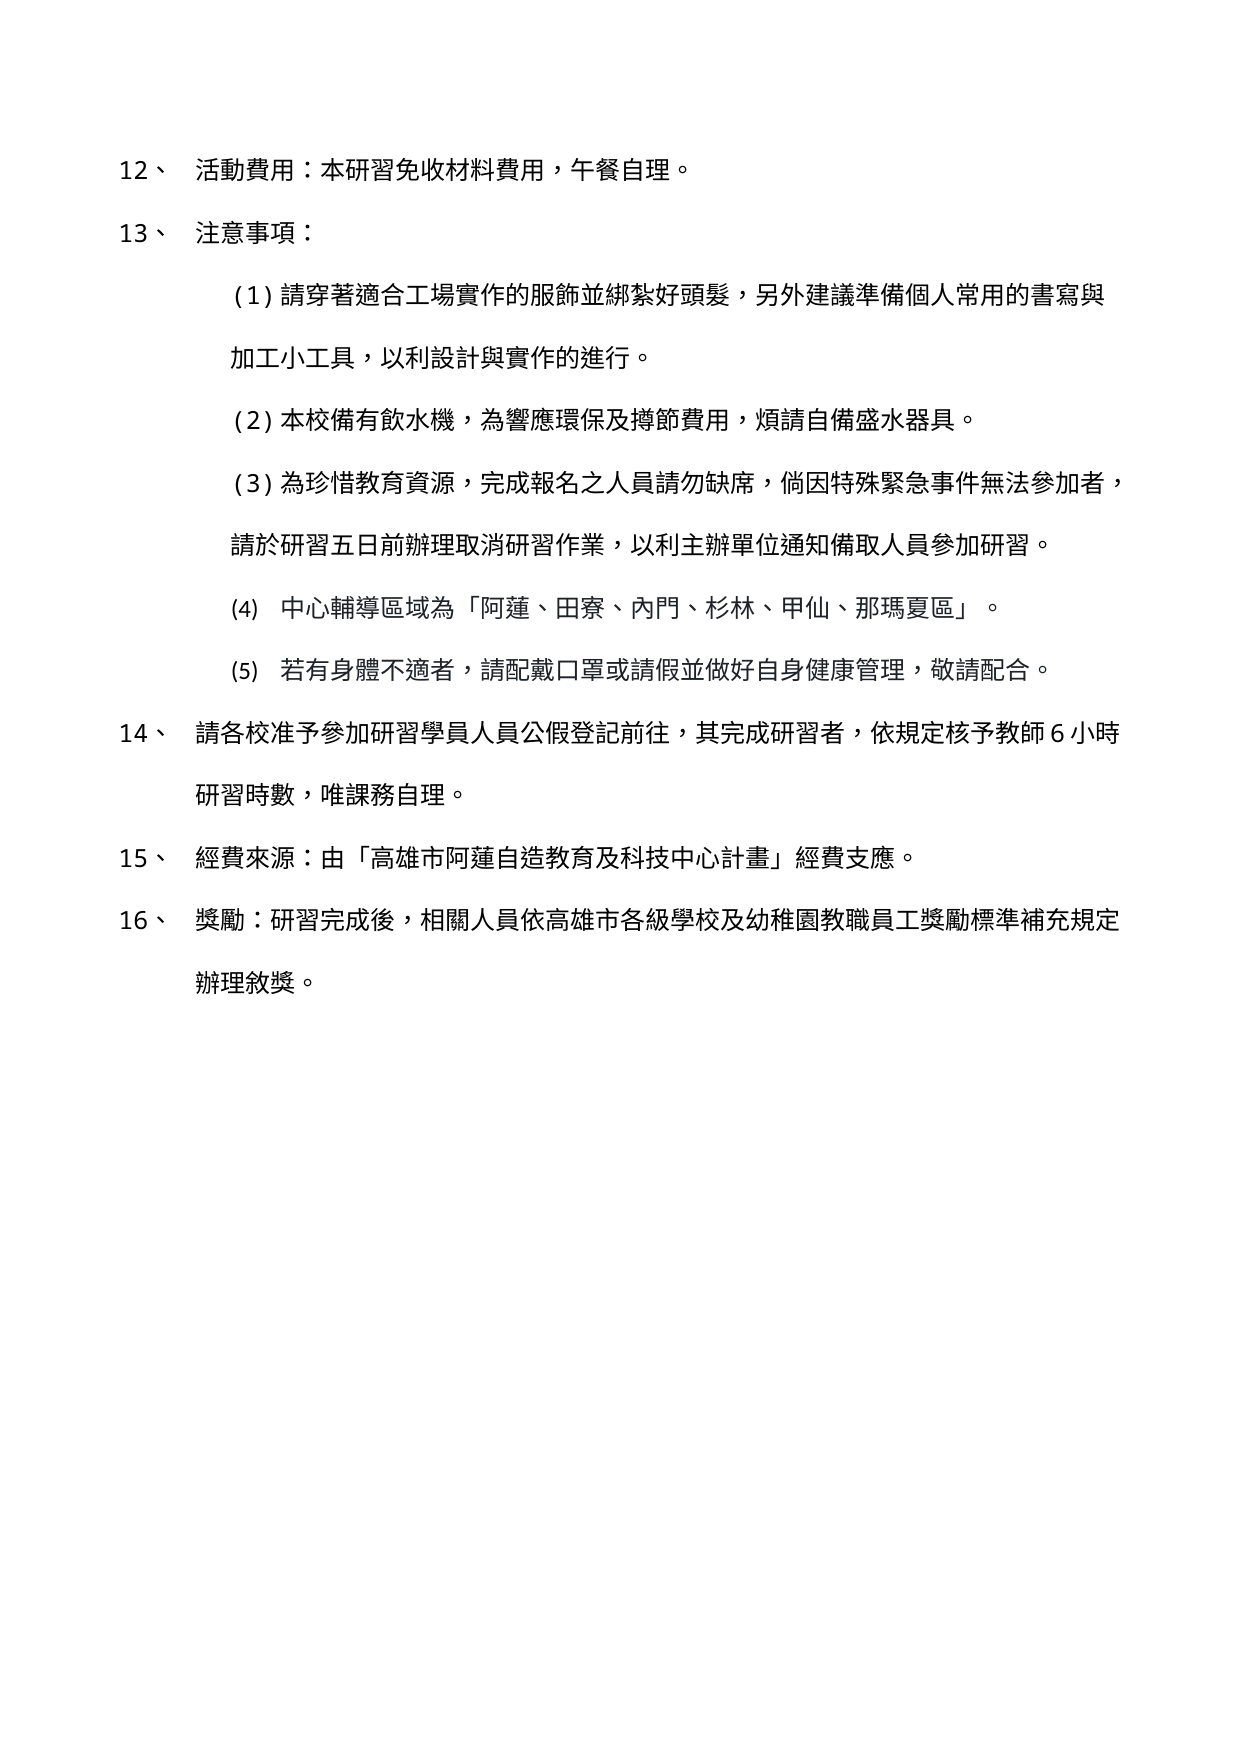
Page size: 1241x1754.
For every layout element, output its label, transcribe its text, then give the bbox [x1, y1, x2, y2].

list 活動費用：本研習免收材料費用，午餐自理。 [118, 127, 1122, 189]
list 經費來源：由「高雄市阿蓮自造教育及科技中心計畫」經費支應。 [118, 814, 1122, 877]
list 若有身體不適者，請配戴口罩或請假並做好自身健康管理，敬請配合。 [231, 627, 1122, 689]
list 獎勵：研習完成後，相關人員依高雄市各級學校及幼稚園教職員工獎勵標準補充規定辦理敘獎。 [118, 877, 1122, 1002]
list 中心輔導區域為「阿蓮、田寮、內門、杉林、甲仙、那瑪夏區」。 [231, 564, 1122, 627]
list 注意事項： [118, 189, 1122, 252]
list 請各校准予參加研習學員人員公假登記前往，其完成研習者，依規定核予教師6小時研習時數，唯課務自理。 [118, 689, 1122, 814]
list 本校備有飲水機，為響應環保及撙節費用，煩請自備盛水器具。 [231, 377, 1122, 439]
list 請穿著適合工場實作的服飾並綁紮好頭髮，另外建議準備個人常用的書寫與加工小工具，以利設計與實作的進行。 [231, 252, 1122, 377]
list 為珍惜教育資源，完成報名之人員請勿缺席，倘因特殊緊急事件無法參加者，請於研習五日前辦理取消研習作業，以利主辦單位通知備取人員參加研習。 [231, 439, 1122, 564]
